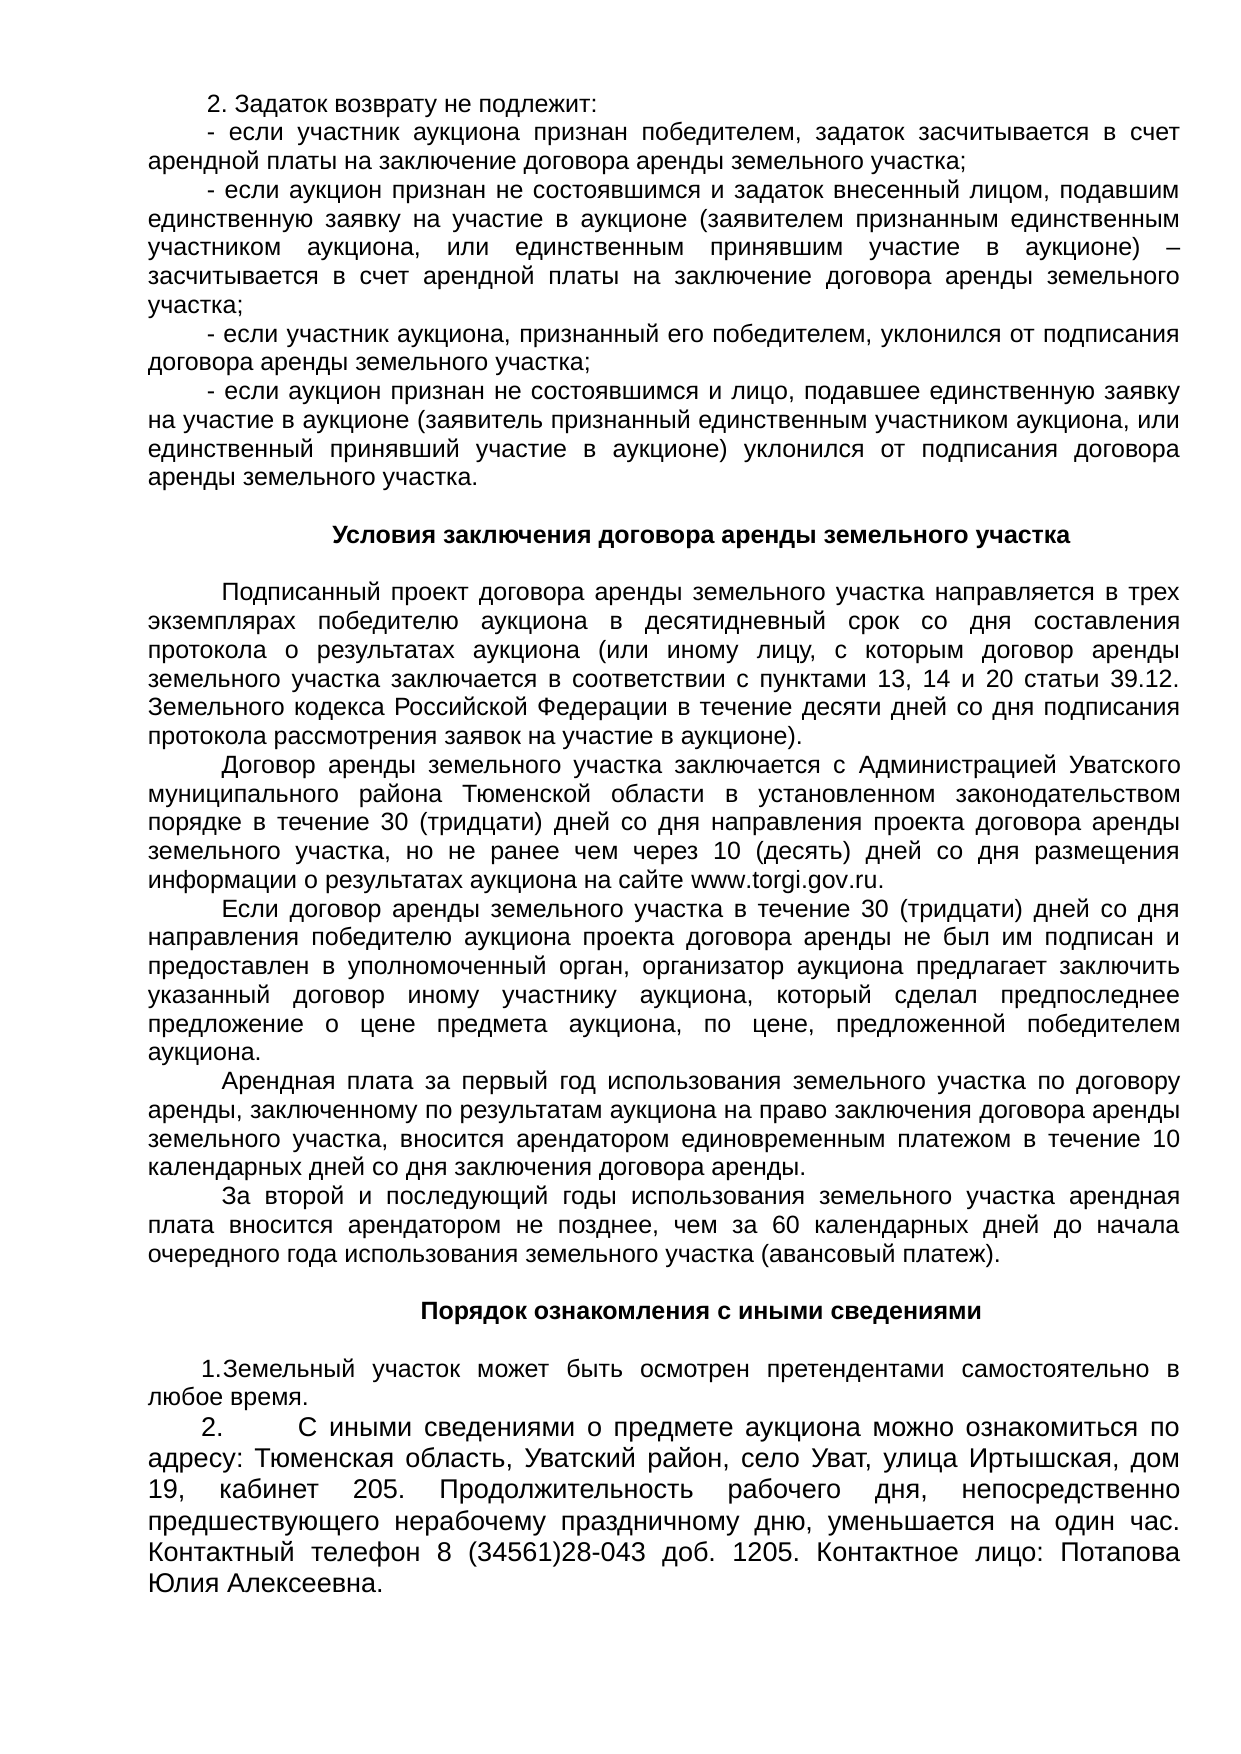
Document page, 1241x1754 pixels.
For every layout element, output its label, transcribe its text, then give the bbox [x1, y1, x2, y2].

text За второй и последующий годы использования земельного участка арендная плата вносится арендатором не позднее, чем за 60 календарных дней до начала очередного года использования земельного участка (авансовый платеж). [148, 1181, 1181, 1267]
text Условия заключения договора аренды земельного участка [148, 520, 1181, 548]
text Если договор аренды земельного участка в течение 30 (тридцати) дней со дня направления победителю аукциона проекта договора аренды не был им подписан и предоставлен в уполномоченный орган, организатор аукциона предлагает заключить указанный договор иному участнику аукциона, который сделал предпоследнее предложение о цене предмета аукциона, по цене, предложенной победителем аукциона. [148, 893, 1181, 1066]
text - если участник аукциона признан победителем, задаток засчитывается в счет арендной платы на заключение договора аренды земельного участка; [148, 117, 1181, 175]
text - если участник аукциона, признанный его победителем, уклонился от подписания договора аренды земельного участка; [148, 318, 1181, 376]
list С иными сведениями о предмете аукциона можно ознакомиться по адресу: Тюменская область, Уватский район, село Уват, улица Иртышская, дом 19, кабинет 205. Продолжительность рабочего дня, непосредственно предшествующего нерабочему праздничному дню, уменьшается на один час. Контактный телефон 8 (34561)28-043 доб. 1205. Контактное лицо: Потапова Юлия Алексеевна. [148, 1411, 1181, 1598]
text 2. Задаток возврату не подлежит: [148, 88, 1181, 117]
text Договор аренды земельного участка заключается с Администрацией Уватского муниципального района Тюменской области в установленном законодательством порядке в течение 30 (тридцати) дней со дня направления проекта договора аренды земельного участка, но не ранее чем через 10 (десять) дней со дня размещения информации о результатах аукциона на сайте www.torgi.gov.ru. [148, 750, 1181, 893]
list Земельный участок может быть осмотрен претендентами самостоятельно в любое время. [148, 1353, 1181, 1411]
text Порядок ознакомления с иными сведениями [148, 1296, 1181, 1325]
text Арендная плата за первый год использования земельного участка по договору аренды, заключенному по результатам аукциона на право заключения договора аренды земельного участка, вносится арендатором единовременным платежом в течение 10 календарных дней со дня заключения договора аренды. [148, 1066, 1181, 1181]
text - если аукцион признан не состоявшимся и лицо, подавшее единственную заявку на участие в аукционе (заявитель признанный единственным участником аукциона, или единственный принявший участие в аукционе) уклонился от подписания договора аренды земельного участка. [148, 376, 1181, 491]
text - если аукцион признан не состоявшимся и задаток внесенный лицом, подавшим единственную заявку на участие в аукционе (заявителем признанным единственным участником аукциона, или единственным принявшим участие в аукционе) – засчитывается в счет арендной платы на заключение договора аренды земельного участка; [148, 175, 1181, 318]
text Подписанный проект договора аренды земельного участка направляется в трех экземплярах победителю аукциона в десятидневный срок со дня составления протокола о результатах аукциона (или иному лицу, с которым договор аренды земельного участка заключается в соответствии с пунктами 13, 14 и 20 статьи 39.12. Земельного кодекса Российской Федерации в течение десяти дней со дня подписания протокола рассмотрения заявок на участие в аукционе). [148, 577, 1181, 750]
